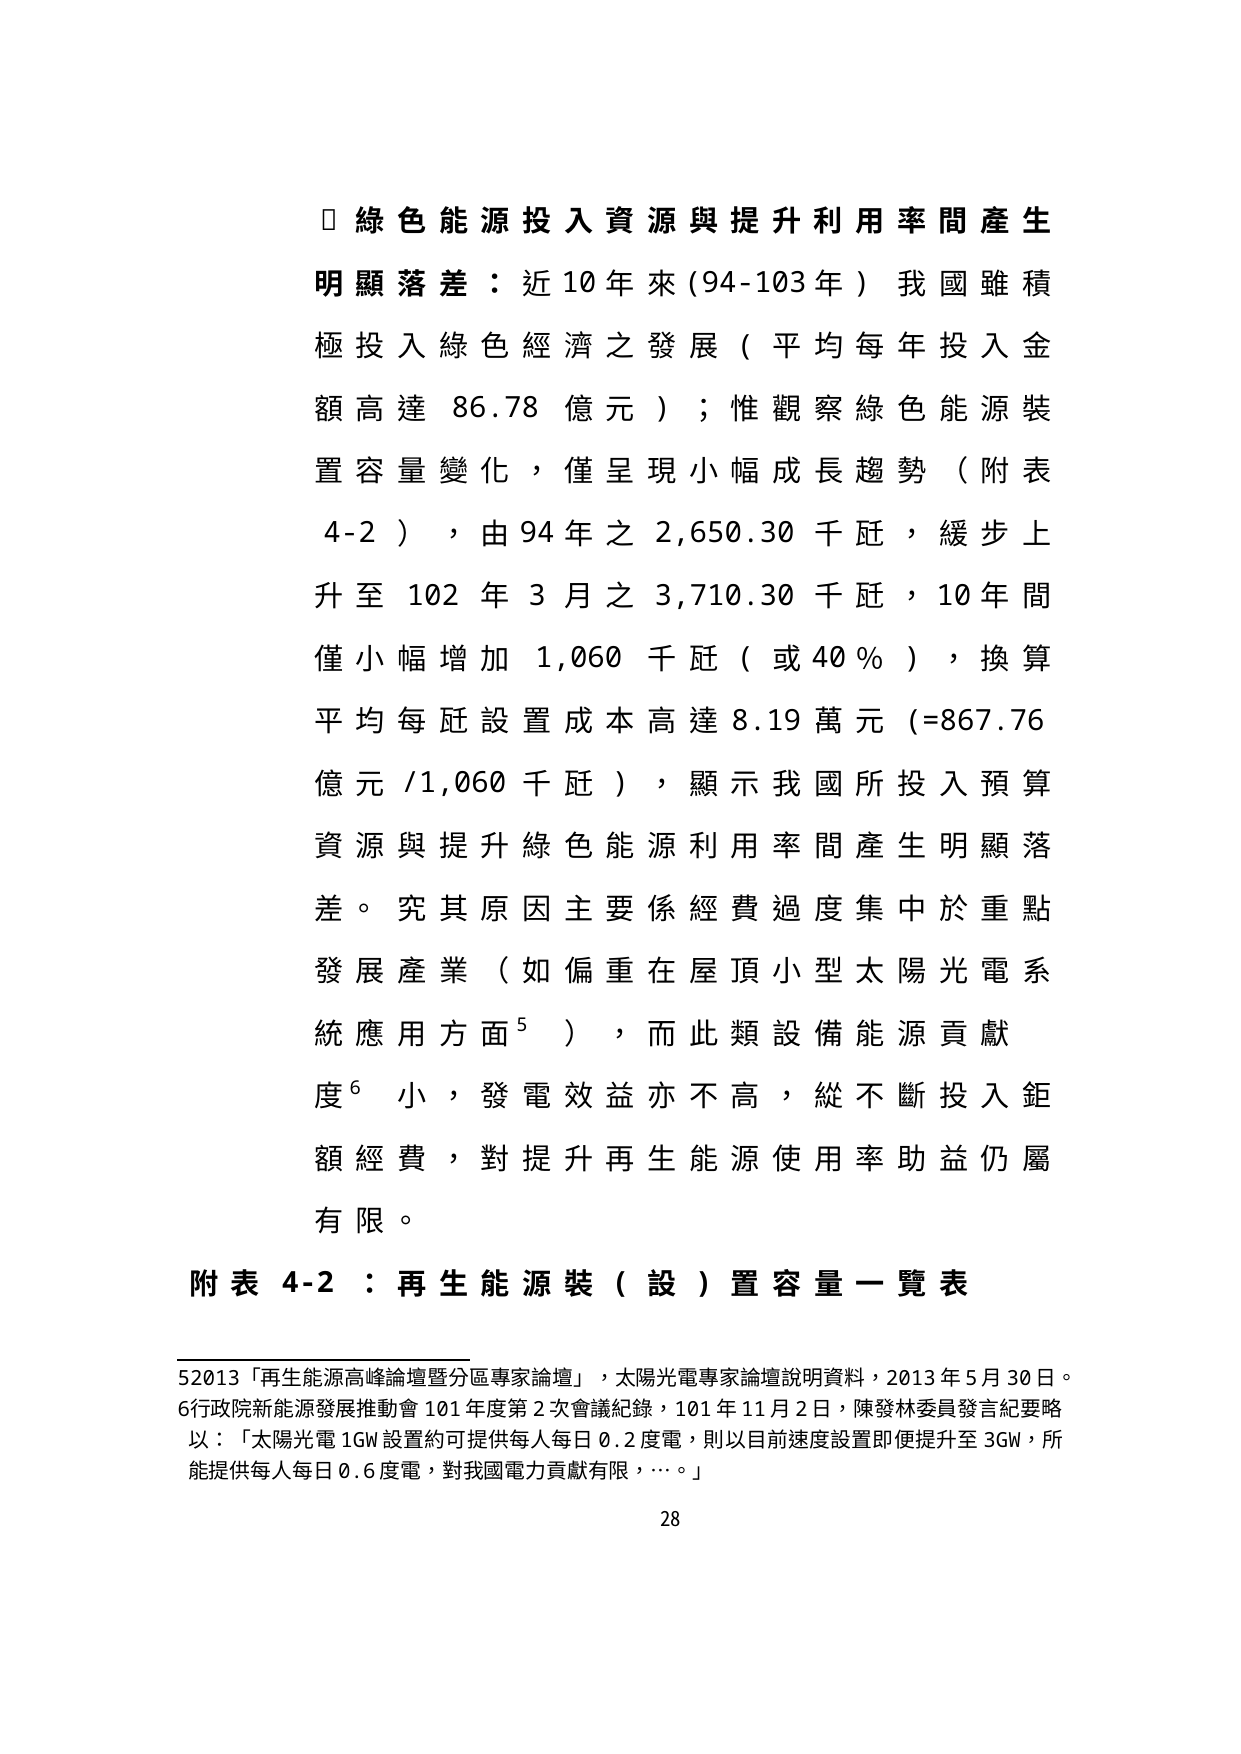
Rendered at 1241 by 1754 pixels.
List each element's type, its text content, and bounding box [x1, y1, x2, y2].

text 2013「再生能源高峰論壇暨分區專家論壇」，太陽光電專家論壇說明資料，2013年5月30日。 [177, 1360, 1063, 1391]
text 附表4-2：再生能源裝(設)置容量一覽表 [183, 1240, 1058, 1302]
text 行政院新能源發展推動會101年度第2次會議紀錄，101年11月2日，陳發林委員發言紀要略以：「太陽光電1GW設置約可提供每人每日0.2度電，則以目前速度設置即便提升至3GW，所能提供每人每日0.6度電，對我國電力貢獻有限，…。」 [177, 1391, 1063, 1485]
text 綠色能源投入資源與提升利用率間產生明顯落差：近10年來(94-103年) 我國雖積極投入綠色經濟之發展(平均每年投入金額高達86.78億元)；惟觀察綠色能源裝置容量變化，僅呈現小幅成長趨勢（附表4-2），由94年之2,650.30千瓩，緩步上升至102年3月之3,710.30千瓩，10年間僅小幅增加1,060千瓩(或40％)，換算平均每瓩設置成本高達8.19萬元(=867.76億元/1,060千瓩)，顯示我國所投入預算資源與提升綠色能源利用率間產生明顯落差。究其原因主要係經費過度集中於重點發展產業（如偏重在屋頂小型太陽光電系統應用方面），而此類設備能源貢獻度小，發電效益亦不高，緃不斷投入鉅額經費，對提升再生能源使用率助益仍屬有限。 [271, 177, 1058, 1240]
